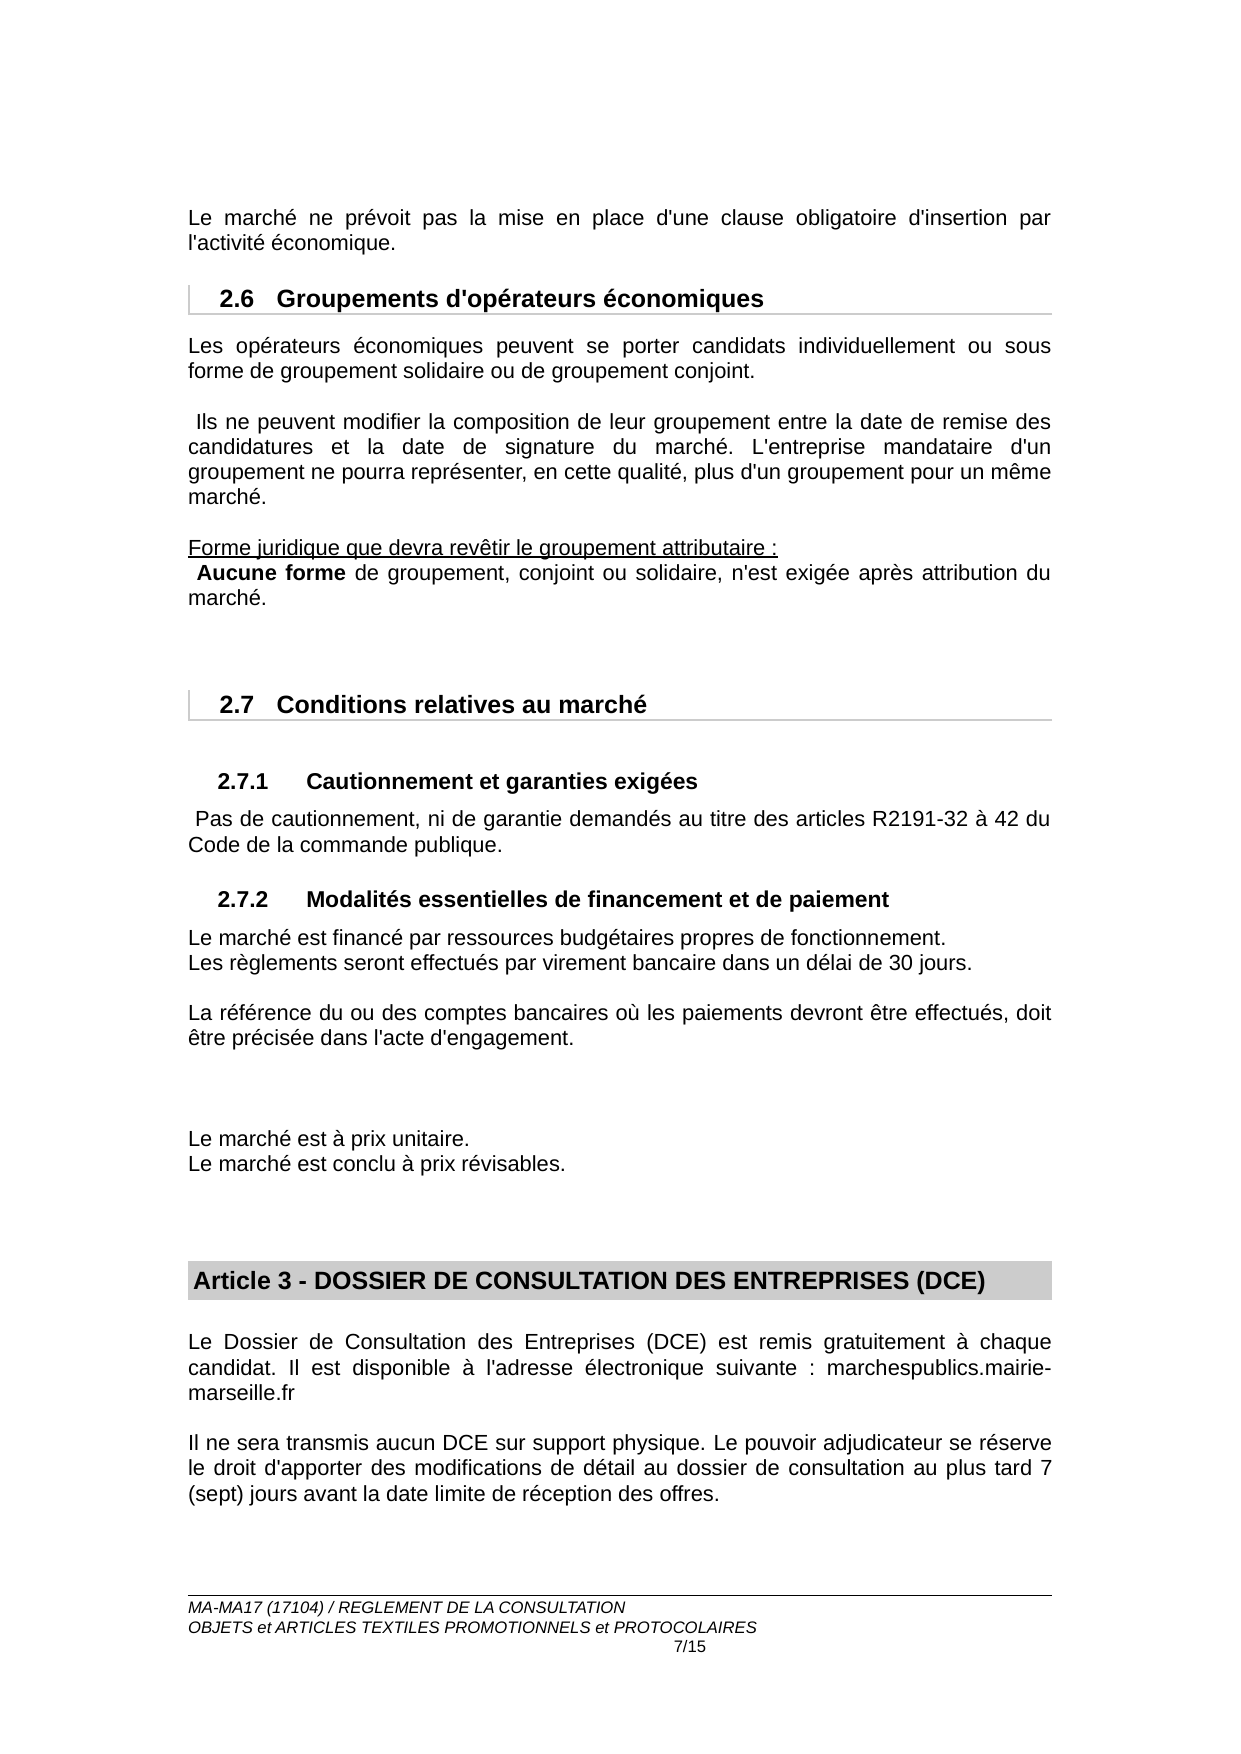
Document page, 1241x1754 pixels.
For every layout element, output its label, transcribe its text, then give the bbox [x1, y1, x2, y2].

text Les opérateurs économiques peuvent se porter candidats individuellement ou sous forme de groupement solidaire ou de groupement conjoint. [188, 333, 1052, 383]
subtitle Groupements d'opérateurs économiques [188, 284, 1052, 313]
subtitle Modalités essentielles de financement et de paiement [188, 886, 1052, 913]
text Il ne sera transmis aucun DCE sur support physique. Le pouvoir adjudicateur se réserve le droit d'apporter des modifications de détail au dossier de consultation au plus tard 7 (sept) jours avant la date limite de réception des offres. [188, 1430, 1052, 1506]
text Aucune forme de groupement, conjoint ou solidaire, n'est exigée après attribution du marché. [188, 560, 1052, 610]
text Pas de cautionnement, ni de garantie demandés au titre des articles R2191-32 à 42 du Code de la commande publique. [188, 806, 1052, 857]
text Les règlements seront effectués par virement bancaire dans un délai de 30 jours. [188, 949, 1052, 975]
text Le marché est à prix unitaire. [188, 1126, 1052, 1151]
text Le Dossier de Consultation des Entreprises (DCE) est remis gratuitement à chaque candidat. Il est disponible à l'adresse électronique suivante : marchespublics.mairie-marseille.fr [188, 1329, 1052, 1405]
subtitle Conditions relatives au marché [190, 690, 1052, 719]
text Le marché est conclu à prix révisables. [188, 1151, 1052, 1176]
text Le marché ne prévoit pas la mise en place d'une clause obligatoire d'insertion par l'activité économique. [188, 204, 1052, 255]
subtitle DOSSIER DE CONSULTATION DES ENTREPRISES (DCE) [190, 1263, 1050, 1298]
text La référence du ou des comptes bancaires où les paiements devront être effectués, doit être précisée dans l'acte d'engagement. [188, 1000, 1052, 1050]
text Le marché est financé par ressources budgétaires propres de fonctionnement. [188, 924, 1052, 949]
text Ils ne peuvent modifier la composition de leur groupement entre la date de remise des candidatures et la date de signature du marché. L'entreprise mandataire d'un groupement ne pourra représenter, en cette qualité, plus d'un groupement pour un même marché. [188, 409, 1052, 509]
subtitle Cautionnement et garanties exigées [188, 768, 1052, 794]
text Forme juridique que devra revêtir le groupement attributaire : [188, 535, 1052, 560]
